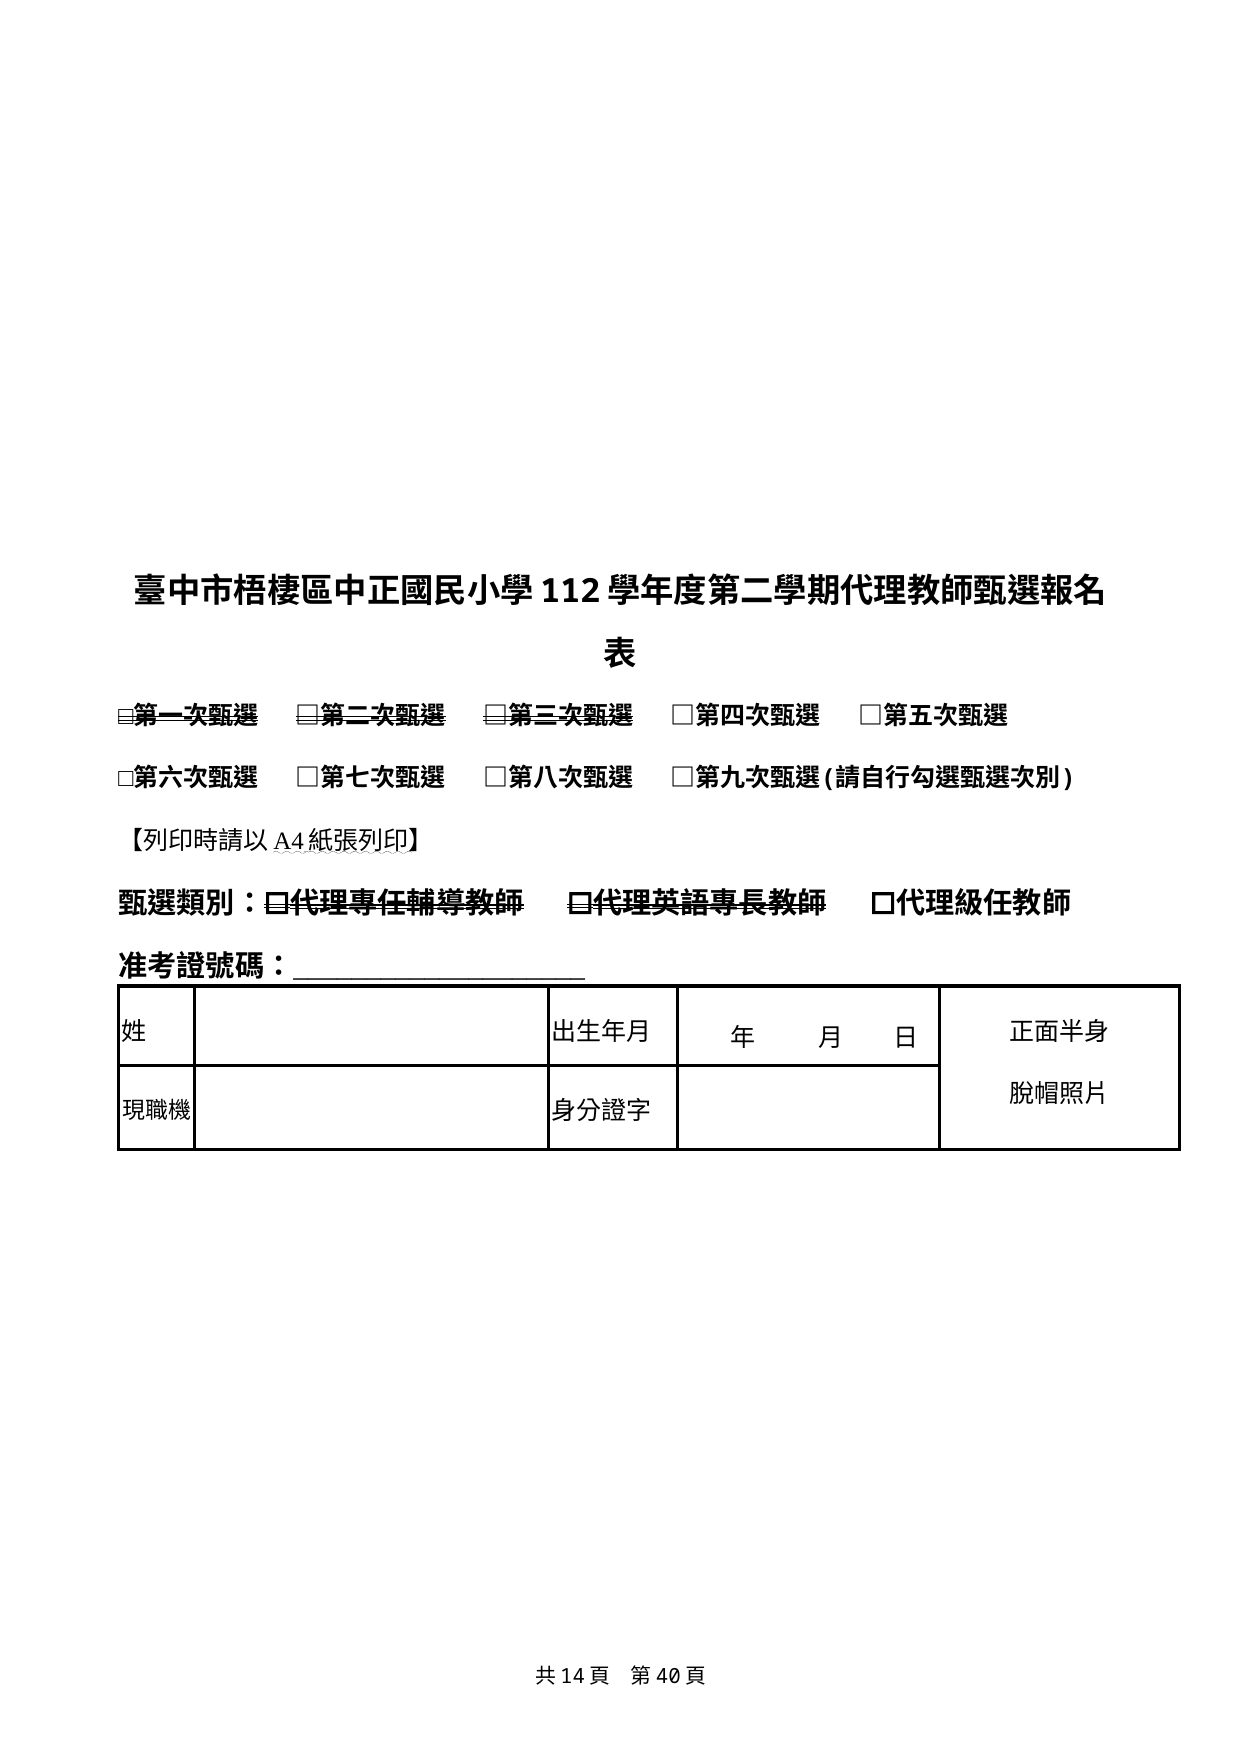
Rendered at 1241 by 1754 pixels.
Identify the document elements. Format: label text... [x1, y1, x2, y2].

table_header 年 月 日 [679, 988, 938, 1064]
table_cell [679, 1067, 938, 1148]
table_header 正面半身 脫帽照片 [941, 988, 1178, 1148]
text 甄選類別：代理專任輔導教師 代理英語專長教師 代理級任教師 [118, 859, 1122, 922]
table_cell 現職機關學校 [120, 1067, 193, 1148]
text □第一次甄選 □第二次甄選 □第三次甄選 □第四次甄選 □第五次甄選 [118, 672, 1122, 734]
table_cell 身分證字號 [550, 1067, 676, 1148]
table_header 出生年月日 [550, 988, 676, 1064]
text 臺中市梧棲區中正國民小學112學年度第二學期代理教師甄選報名表 [118, 547, 1122, 672]
text □第六次甄選 □第七次甄選 □第八次甄選 □第九次甄選(請自行勾選甄選次別)【列印時請以A4紙張列印】 [118, 734, 1122, 859]
table_cell [196, 1067, 547, 1148]
table_header 姓 名 [120, 988, 193, 1064]
table_header [196, 988, 547, 1064]
text 准考證號碼：____________________ [118, 922, 1122, 984]
